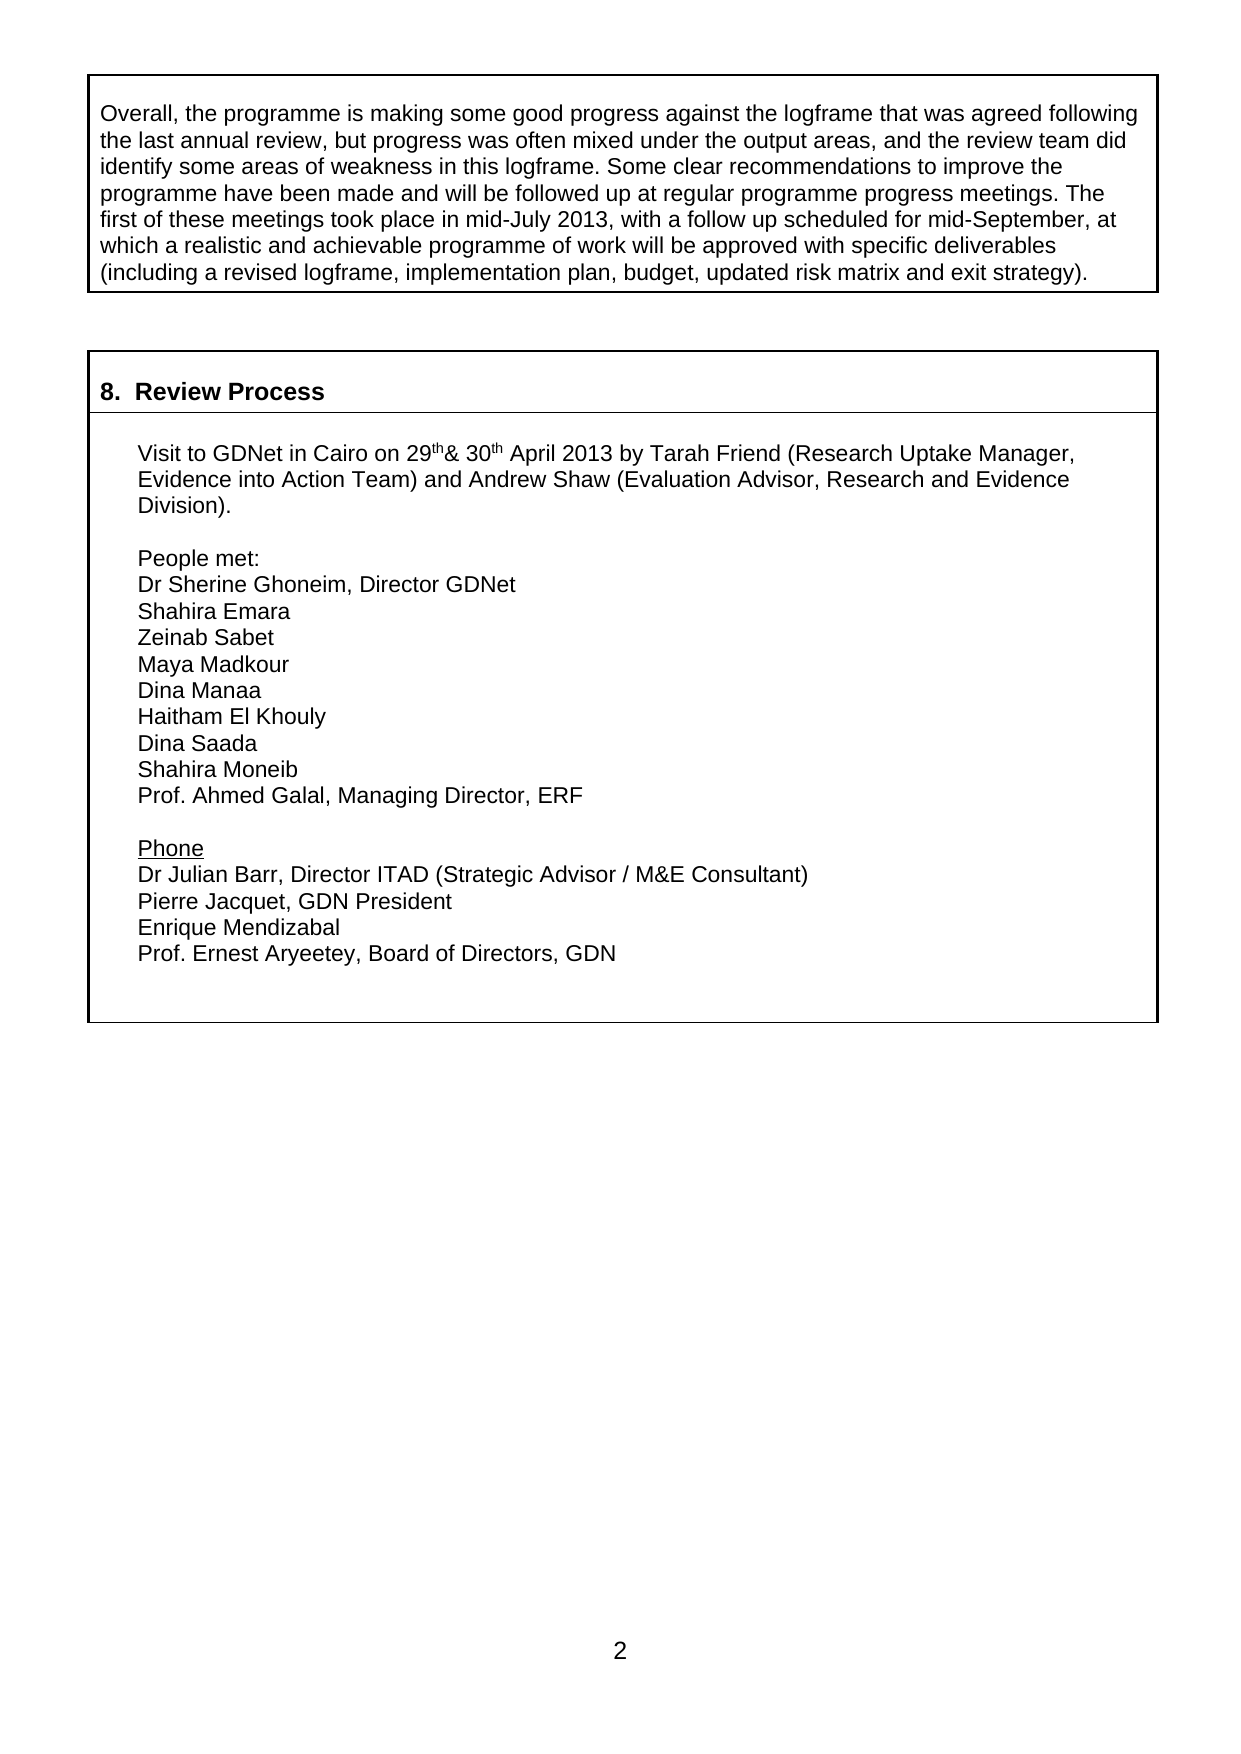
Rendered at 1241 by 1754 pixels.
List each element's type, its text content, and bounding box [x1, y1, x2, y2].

table_cell Overall, the programme is making some good progress against the logframe that was agreed following the last annual review, but progress was often mixed under the output areas, and the review team did identify some areas of weakness in this logframe. Some clear recommendations to improve the programme have been made and will be followed up at regular programme progress meetings. The first of these meetings took place in mid-July 2013, with a follow up scheduled for mid-September, at which a realistic and achievable programme of work will be approved with specific deliverables (including a revised logframe, implementation plan, budget, updated risk matrix and exit strategy). [90, 76, 1156, 291]
table_cell Visit to GDNet in Cairo on 29th& 30th April 2013 by Tarah Friend (Research Uptake Manager, Evidence into Action Team) and Andrew Shaw (Evaluation Advisor, Research and Evidence Division). People met: Dr Sherine Ghoneim, Director GDNet Shahira Emara Zeinab Sabet Maya Madkour Dina Manaa Haitham El Khouly Dina Saada Shahira Moneib Prof. Ahmed Galal, Managing Director, ERF Phone Dr Julian Barr, Director ITAD (Strategic Advisor / M&E Consultant) Pierre Jacquet, GDN President Enrique Mendizabal Prof. Ernest Aryeetey, Board of Directors, GDN [90, 413, 1156, 996]
table_cell [90, 996, 1156, 1022]
table_header 8. Review Process [90, 352, 1156, 412]
